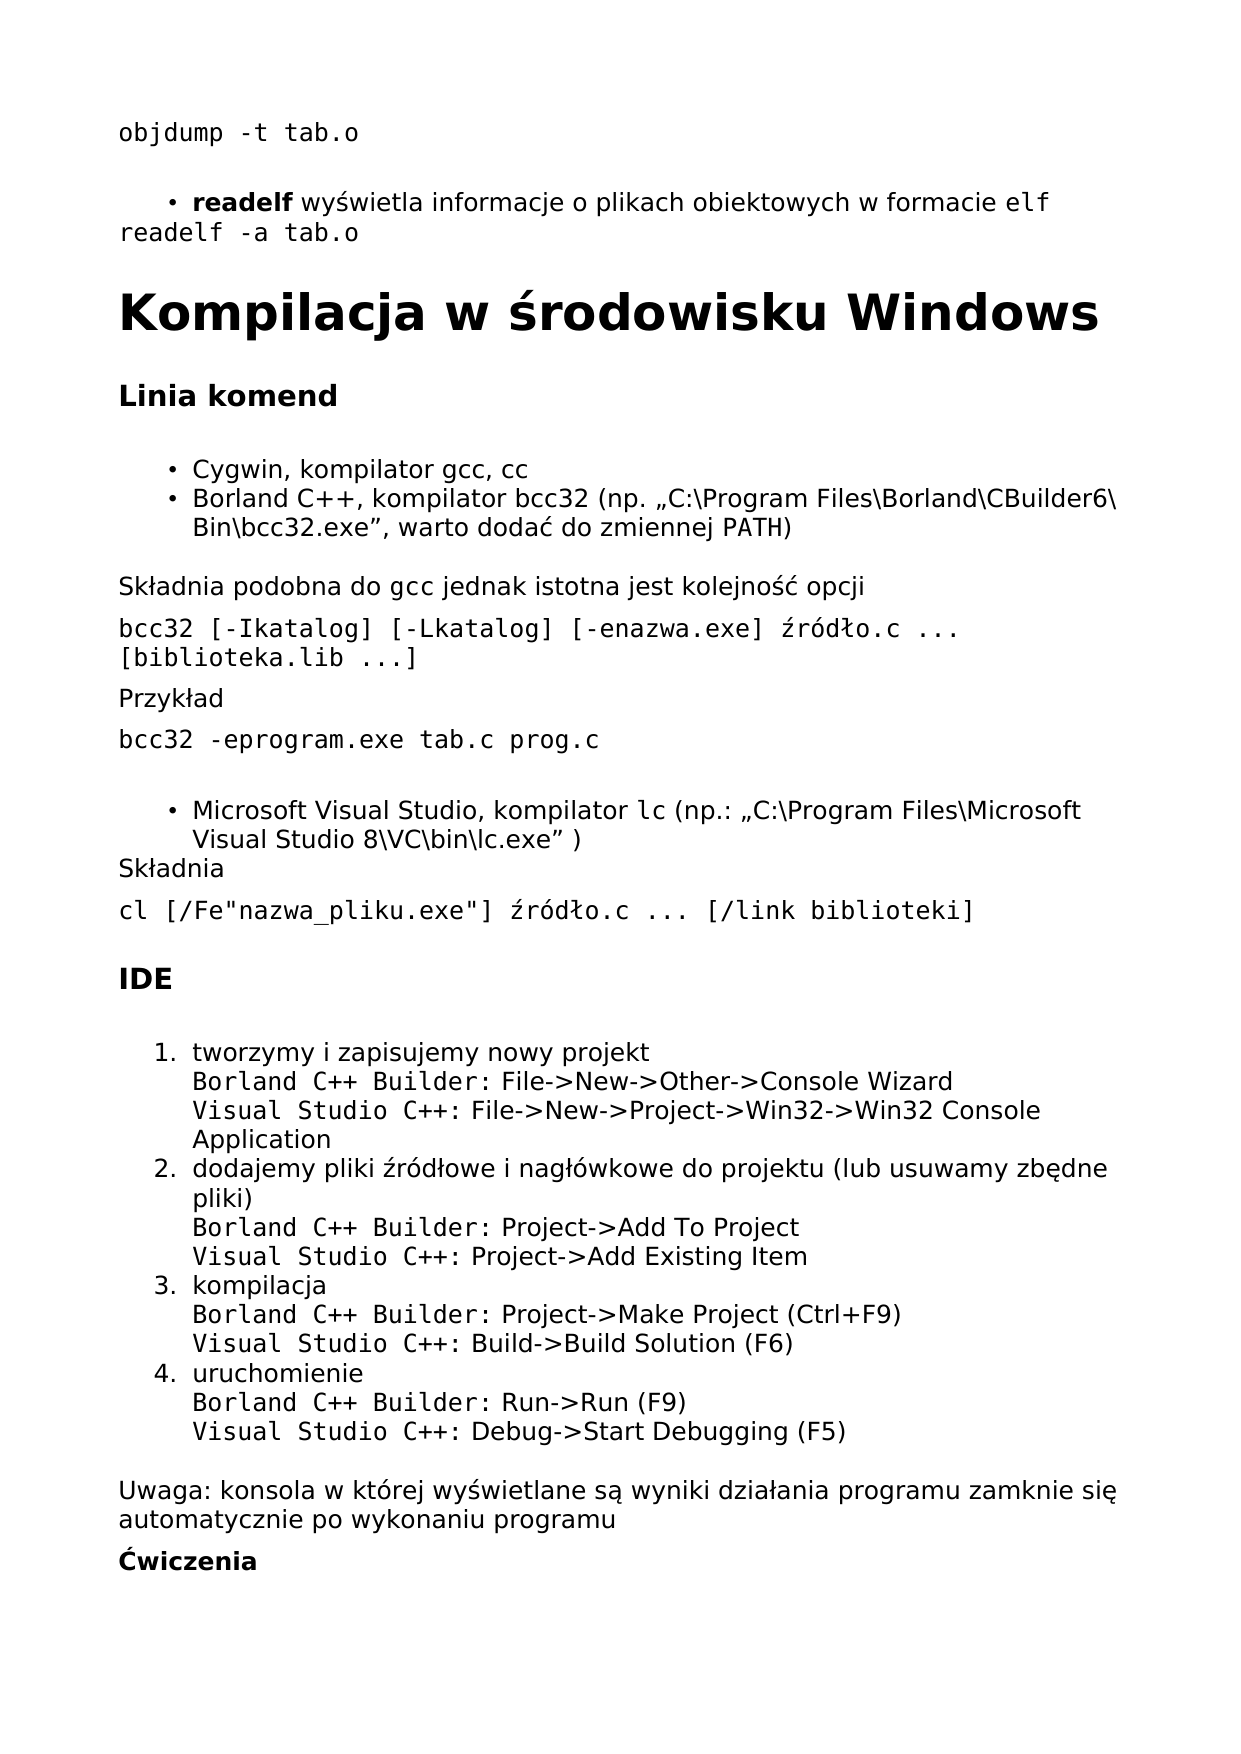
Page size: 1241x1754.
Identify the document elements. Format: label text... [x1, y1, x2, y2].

text bcc32 [-Ikatalog] [-Lkatalog] [-enazwa.exe] źródło.c ... [biblioteka.lib ...] [118, 614, 1122, 672]
list kompilacja Borland C++ Builder: Project->Make Project (Ctrl+F9) Visual Studio C++: Build->Build Solution (F6) [177, 1271, 1122, 1359]
subtitle Linia komend [118, 379, 1122, 413]
text cl [/Fe"nazwa_pliku.exe"] źródło.c ... [/link biblioteki] [118, 896, 1122, 925]
list uruchomienie Borland C++ Builder: Run->Run (F9) Visual Studio C++: Debug->Start Debugging (F5) [177, 1359, 1122, 1446]
list dodajemy pliki źródłowe i nagłówkowe do projektu (lub usuwamy zbędne pliki) Borland C++ Builder: Project->Add To Project Visual Studio C++: Project->Add Existing Item [177, 1155, 1122, 1271]
text Składnia podobna do gcc jednak istotna jest kolejność opcji [118, 572, 1122, 601]
list readelf wyświetla informacje o plikach obiektowych w formacie elf [177, 188, 1122, 218]
subtitle Kompilacja w środowisku Windows [118, 284, 1122, 342]
list Borland C++, kompilator bcc32 (np. „C:\Program Files\Borland\CBuilder6\Bin\bcc32.exe”, warto dodać do zmiennej PATH) [177, 484, 1122, 543]
list Cygwin, kompilator gcc, cc [177, 455, 1122, 484]
text Ćwiczenia [118, 1547, 1122, 1576]
list tworzymy i zapisujemy nowy projekt Borland C++ Builder: File->New->Other->Console Wizard Visual Studio C++: File->New->Project->Win32->Win32 Console Application [177, 1038, 1122, 1155]
text Składnia [118, 854, 1122, 884]
text readelf -a tab.o [118, 218, 1122, 247]
text Przykład [118, 684, 1122, 713]
list Microsoft Visual Studio, kompilator lc (np.: „C:\Program Files\Microsoft Visual Studio 8\VC\bin\lc.exe” ) [177, 796, 1122, 854]
text objdump -t tab.o [118, 118, 1122, 147]
text bcc32 -eprogram.exe tab.c prog.c [118, 726, 1122, 755]
text Uwaga: konsola w której wyświetlane są wyniki działania programu zamknie się automatycznie po wykonaniu programu [118, 1476, 1122, 1534]
subtitle IDE [118, 962, 1122, 996]
